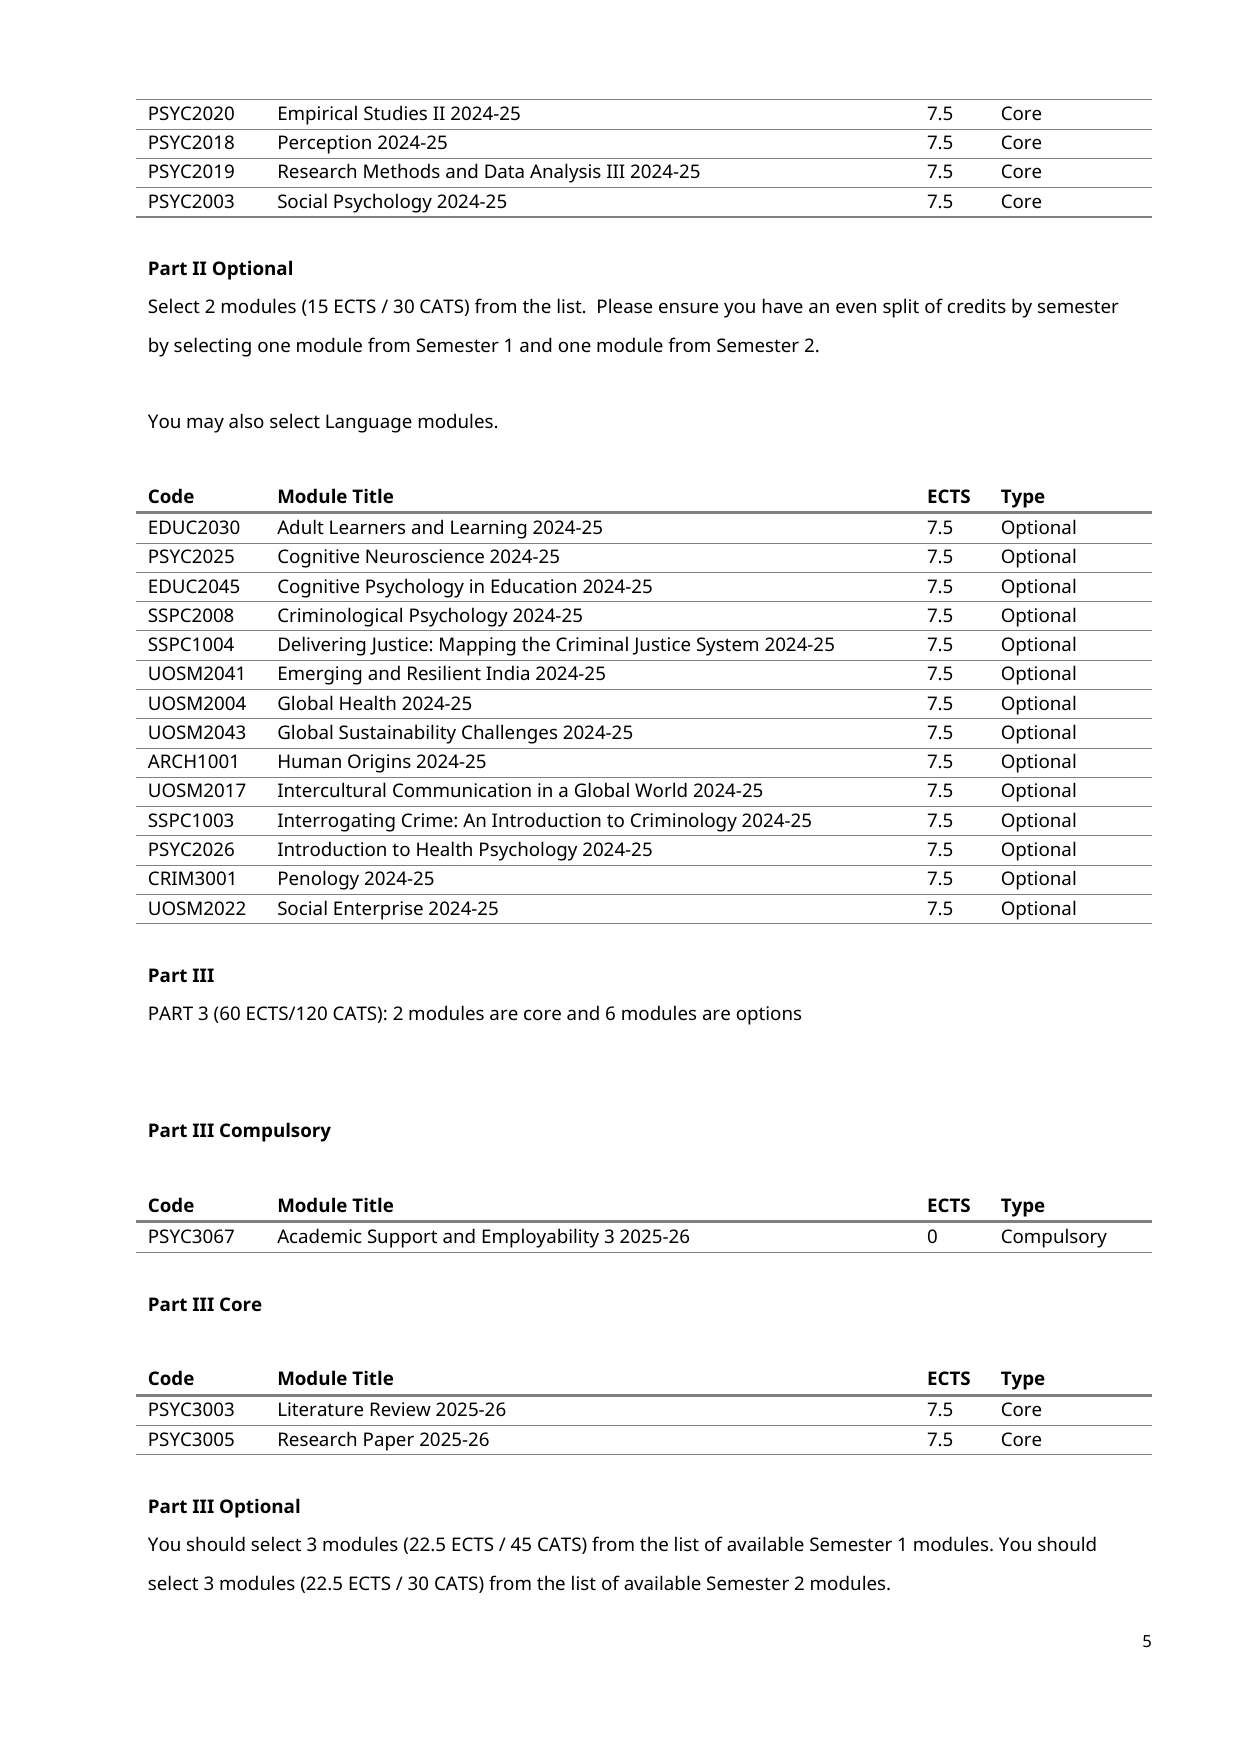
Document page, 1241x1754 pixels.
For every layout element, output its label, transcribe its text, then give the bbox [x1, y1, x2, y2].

table_cell SSPC2008 [136, 602, 266, 630]
table_cell Penology 2024-25 [266, 866, 916, 894]
table_cell 7.5 [916, 631, 989, 660]
table_cell 7.5 [916, 544, 989, 572]
table_cell Optional [989, 866, 1152, 894]
table_cell Adult Learners and Learning 2024-25 [266, 514, 916, 543]
table_cell 7.5 [916, 100, 989, 128]
table_cell ARCH1001 [136, 749, 266, 777]
table_cell Core [989, 159, 1152, 187]
table_cell 7.5 [916, 836, 989, 864]
table_cell 7.5 [916, 573, 989, 601]
table_cell PSYC3003 [136, 1397, 266, 1425]
table_cell PSYC3005 [136, 1426, 266, 1454]
table_cell 7.5 [916, 690, 989, 718]
table_cell 7.5 [916, 807, 989, 835]
table_cell Social Psychology 2024-25 [266, 188, 916, 216]
table_cell Delivering Justice: Mapping the Criminal Justice System 2024-25 [266, 631, 916, 660]
table_cell PSYC2018 [136, 130, 266, 158]
table_cell Core [989, 100, 1152, 128]
table_cell 7.5 [916, 661, 989, 689]
table_cell Optional [989, 514, 1152, 543]
table_cell 7.5 [916, 895, 989, 923]
table_cell Cognitive Psychology in Education 2024-25 [266, 573, 916, 601]
table_cell Optional [989, 573, 1152, 601]
table_cell 7.5 [916, 159, 989, 187]
table_cell Core [989, 130, 1152, 158]
table_cell 7.5 [916, 1426, 989, 1454]
table_cell Core [989, 1397, 1152, 1425]
table_cell Code [136, 483, 266, 511]
table_cell UOSM2022 [136, 895, 266, 923]
table_cell ECTS [916, 483, 989, 511]
table_cell Type [989, 483, 1152, 511]
table_cell Optional [989, 661, 1152, 689]
table_cell Optional [989, 778, 1152, 806]
table_cell Optional [989, 895, 1152, 923]
table_cell PSYC3067 [136, 1223, 266, 1252]
table_cell UOSM2043 [136, 719, 266, 747]
table_cell Research Methods and Data Analysis III 2024-25 [266, 159, 916, 187]
table_cell Optional [989, 749, 1152, 777]
table_cell Social Enterprise 2024-25 [266, 895, 916, 923]
table_cell Part III PART 3 (60 ECTS/120 CATS): 2 modules are core and 6 modules are options [136, 924, 1152, 1079]
table_cell Optional [989, 719, 1152, 747]
table_cell Code [136, 1192, 266, 1220]
table_cell PSYC2003 [136, 188, 266, 216]
table_cell Part II Optional Select 2 modules (15 ECTS / 30 CATS) from the list. Please ensure you have an even split of credits by semester by selecting one module from Semester 1 and one module from Semester 2. You may also select Language modules. [136, 218, 1152, 483]
table_cell CRIM3001 [136, 866, 266, 894]
table_cell Module Title [266, 1365, 916, 1393]
table_cell Optional [989, 836, 1152, 864]
table_cell 7.5 [916, 1397, 989, 1425]
table_cell Type [989, 1365, 1152, 1393]
table_cell 7.5 [916, 602, 989, 630]
table_cell Code [136, 1365, 266, 1393]
table_cell Cognitive Neuroscience 2024-25 [266, 544, 916, 572]
table_cell 7.5 [916, 514, 989, 543]
table_cell EDUC2030 [136, 514, 266, 543]
table_cell Optional [989, 807, 1152, 835]
table_cell EDUC2045 [136, 573, 266, 601]
table_cell Optional [989, 544, 1152, 572]
table_cell PSYC2019 [136, 159, 266, 187]
table_cell PSYC2020 [136, 100, 266, 128]
table_cell SSPC1004 [136, 631, 266, 660]
table_cell 7.5 [916, 719, 989, 747]
table_cell UOSM2004 [136, 690, 266, 718]
table_cell Interrogating Crime: An Introduction to Criminology 2024-25 [266, 807, 916, 835]
table_cell Literature Review 2025-26 [266, 1397, 916, 1425]
table_cell UOSM2017 [136, 778, 266, 806]
table_cell 7.5 [916, 130, 989, 158]
table_cell 7.5 [916, 188, 989, 216]
table_cell Optional [989, 602, 1152, 630]
table_cell Global Sustainability Challenges 2024-25 [266, 719, 916, 747]
table_cell PSYC2025 [136, 544, 266, 572]
table_cell Intercultural Communication in a Global World 2024-25 [266, 778, 916, 806]
table_cell SSPC1003 [136, 807, 266, 835]
table_cell Criminological Psychology 2024-25 [266, 602, 916, 630]
table_cell Optional [989, 631, 1152, 660]
table_cell Perception 2024-25 [266, 130, 916, 158]
table_cell Human Origins 2024-25 [266, 749, 916, 777]
table_cell Module Title [266, 1192, 916, 1220]
table_cell Part III Core [136, 1253, 1152, 1365]
table_cell 7.5 [916, 749, 989, 777]
table_cell 7.5 [916, 778, 989, 806]
table_cell Academic Support and Employability 3 2025-26 [266, 1223, 916, 1252]
table_cell Part III Compulsory [136, 1079, 1152, 1192]
table_cell 7.5 [916, 866, 989, 894]
table_cell Core [989, 1426, 1152, 1454]
table_cell Introduction to Health Psychology 2024-25 [266, 836, 916, 864]
table_cell Module Title [266, 483, 916, 511]
table_cell PSYC2026 [136, 836, 266, 864]
table_cell Research Paper 2025-26 [266, 1426, 916, 1454]
table_cell Emerging and Resilient India 2024-25 [266, 661, 916, 689]
table_cell Type [989, 1192, 1152, 1220]
table_cell ECTS [916, 1192, 989, 1220]
table_cell UOSM2041 [136, 661, 266, 689]
table_cell 0 [916, 1223, 989, 1252]
table_cell Optional [989, 690, 1152, 718]
table_cell Core [989, 188, 1152, 216]
table_cell Part III Optional You should select 3 modules (22.5 ECTS / 45 CATS) from the list of available Semester 1 modules. You should select 3 modules (22.5 ECTS / 30 CATS) from the list of available Semester 2 modules. [136, 1455, 1152, 1595]
table_cell ECTS [916, 1365, 989, 1393]
table_cell Empirical Studies II 2024-25 [266, 100, 916, 128]
table_cell Global Health 2024-25 [266, 690, 916, 718]
table_cell Compulsory [989, 1223, 1152, 1252]
